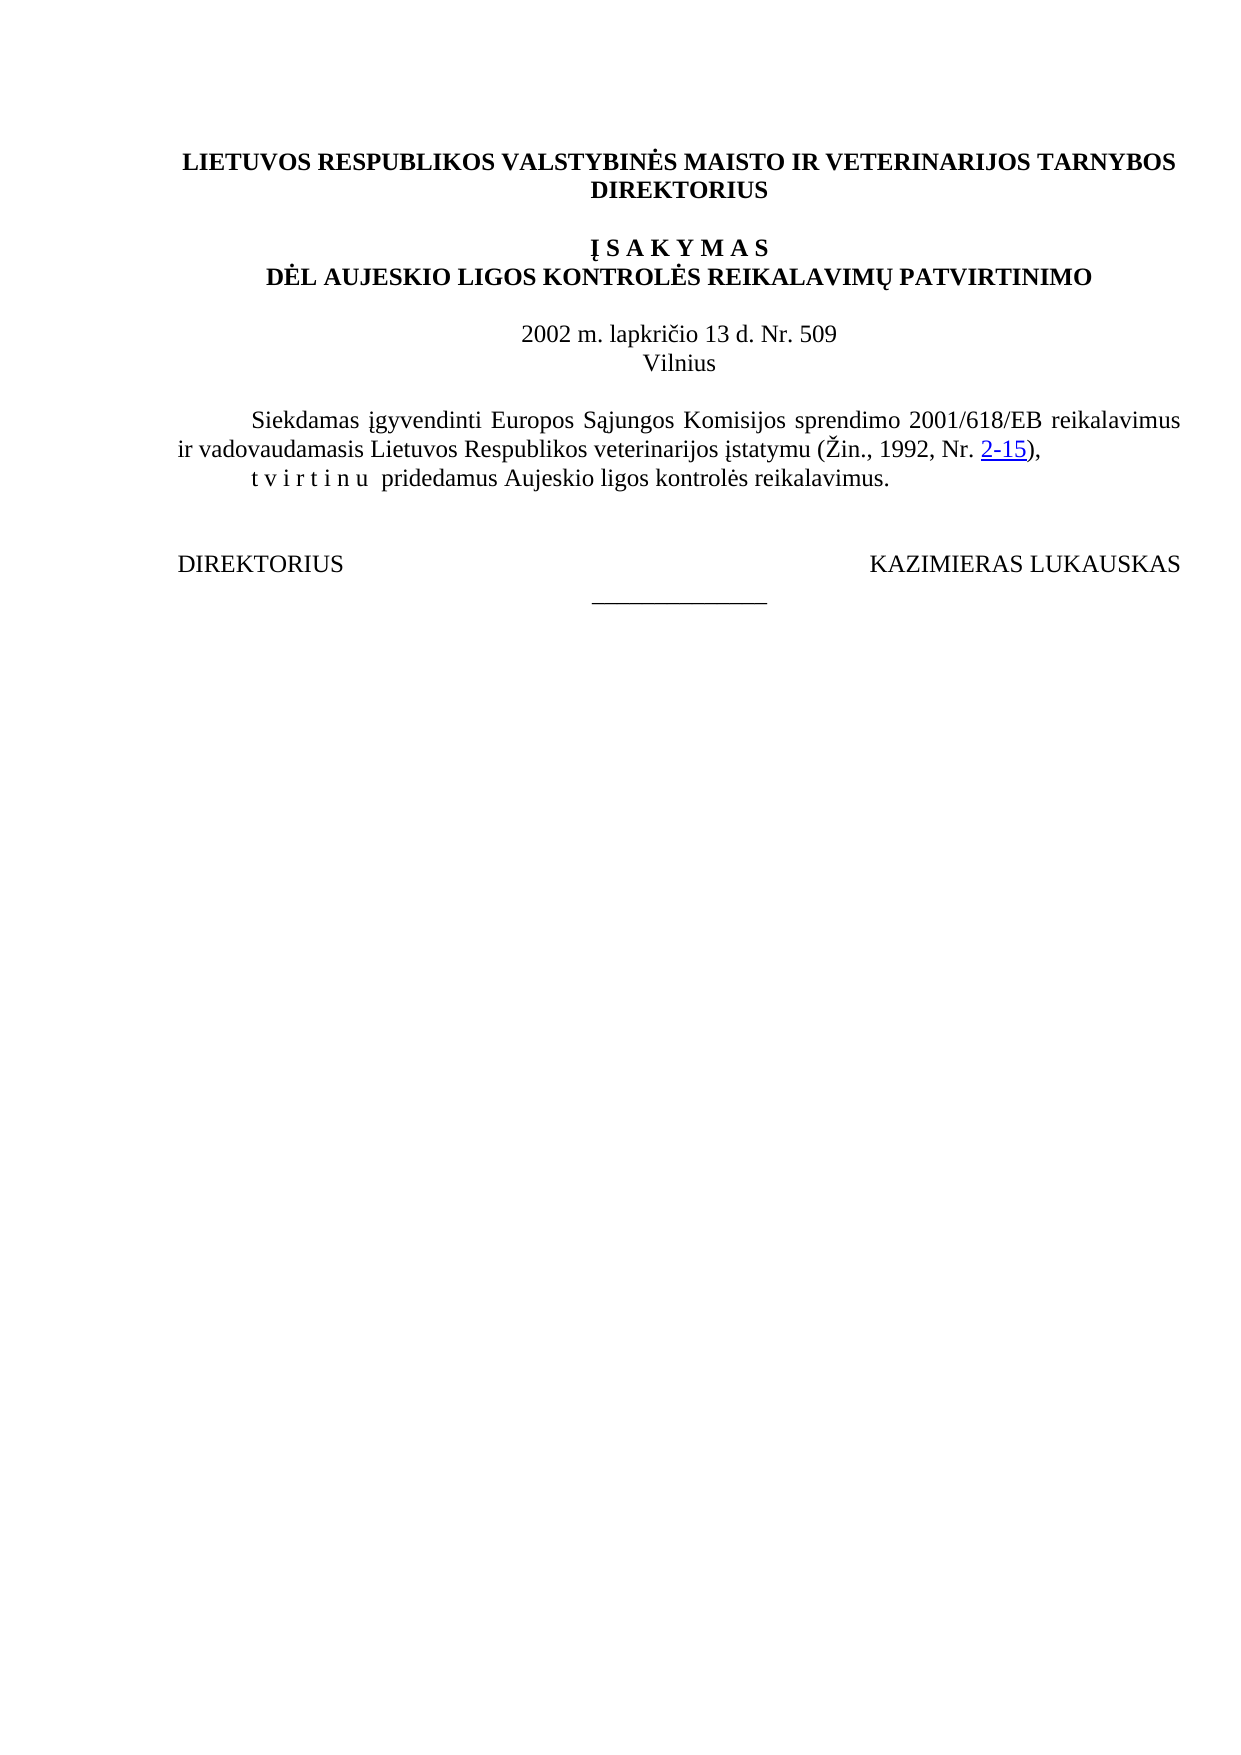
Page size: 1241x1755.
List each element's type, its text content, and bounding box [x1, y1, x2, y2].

text tvirtinu pridedamus Aujeskio ligos kontrolės reikalavimus. [177, 463, 1181, 492]
text Į S A K Y M A S [177, 233, 1181, 262]
text Vilnius [177, 348, 1181, 377]
text 2002 m. lapkričio 13 d. Nr. 509 [177, 319, 1181, 348]
text Siekdamas įgyvendinti Europos Sąjungos Komisijos sprendimo 2001/618/EB reikalavimus ir vadovaudamasis Lietuvos Respublikos veterinarijos įstatymu (Žin., 1992, Nr. 2-15), [177, 406, 1181, 463]
text DĖL AUJESKIO LIGOS KONTROLĖS REIKALAVIMŲ PATVIRTINIMO [177, 262, 1181, 291]
text DIREKTORIUS KAZIMIERAS LUKAUSKAS [177, 549, 1181, 578]
text ______________ [177, 578, 1181, 607]
text LIETUVOS RESPUBLIKOS VALSTYBINĖS MAISTO IR VETERINARIJOS TARNYBOS DIREKTORIUS [177, 147, 1181, 204]
